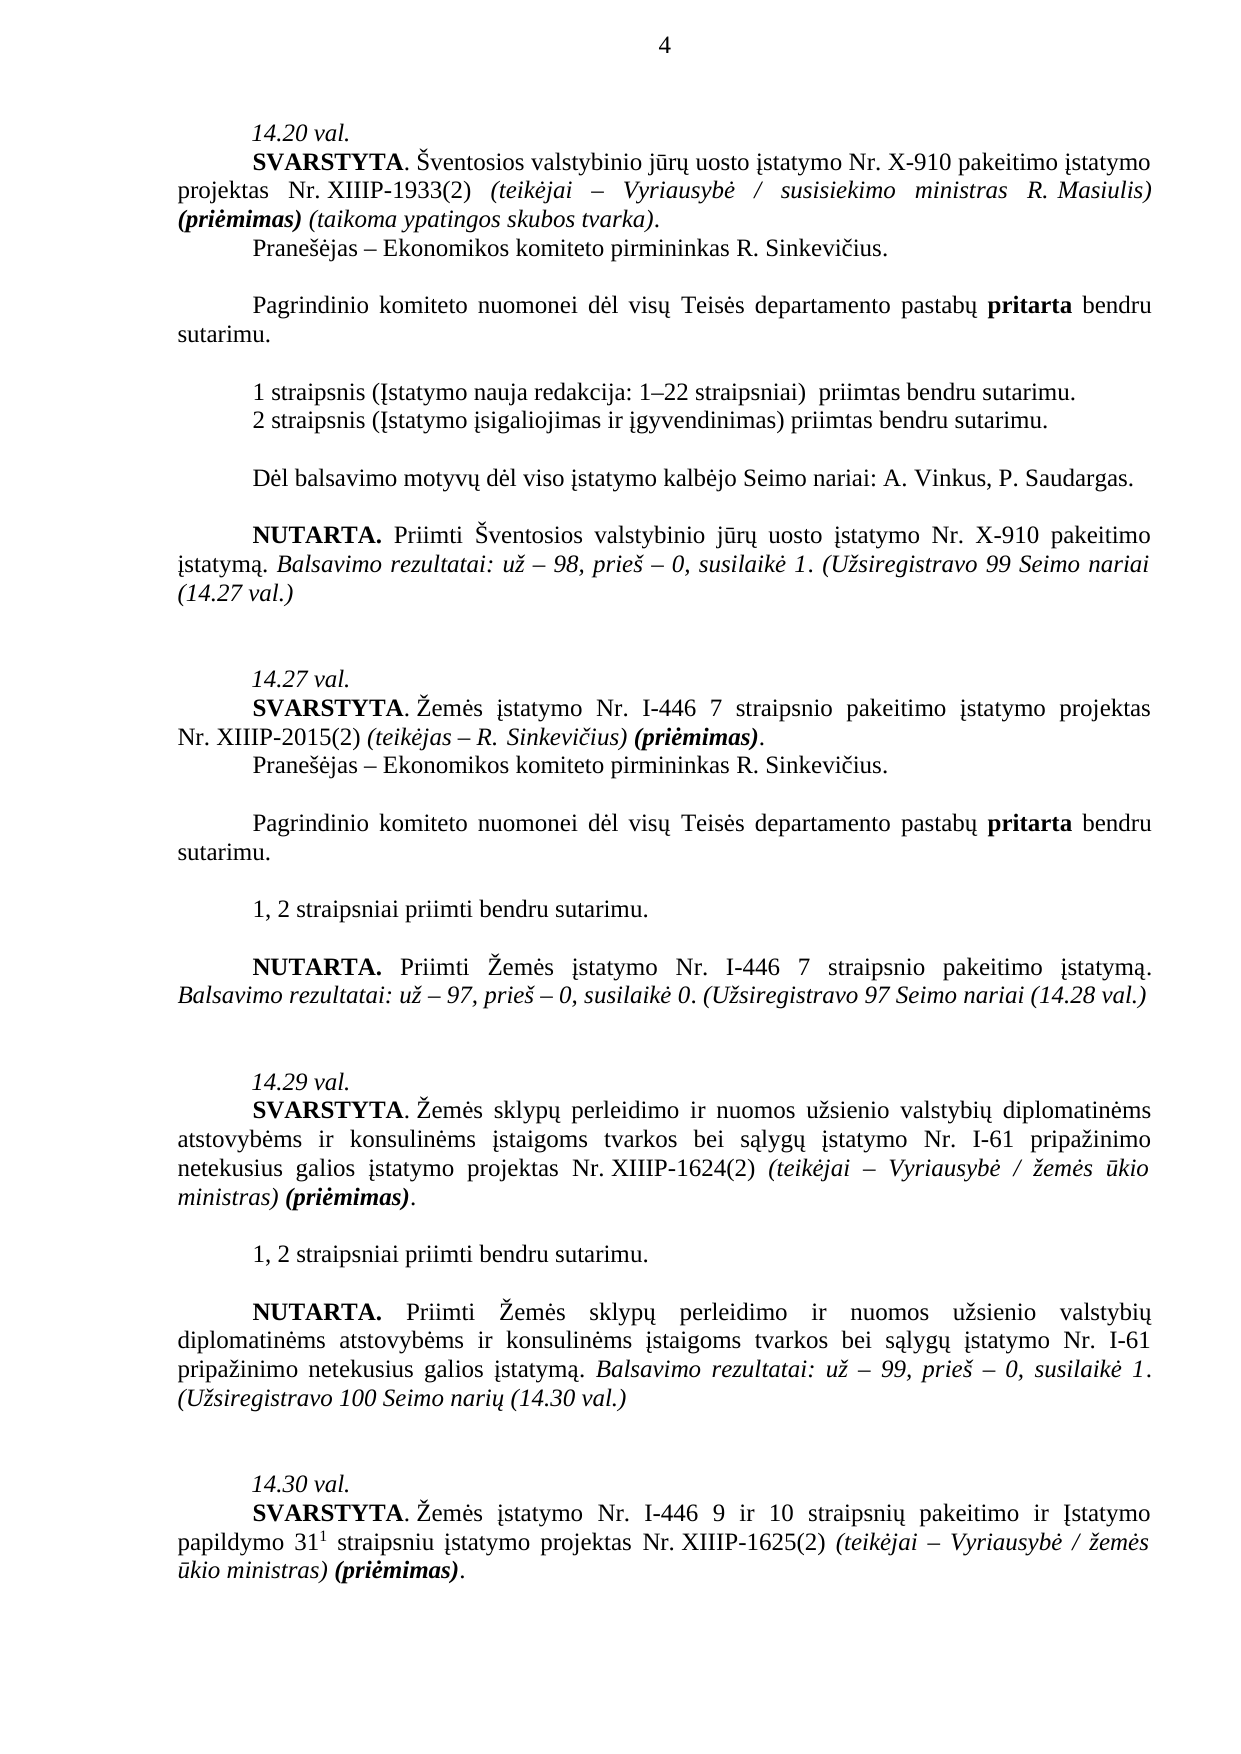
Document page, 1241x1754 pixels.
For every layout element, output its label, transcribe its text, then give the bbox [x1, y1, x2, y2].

text SVARSTYTA. Žemės sklypų perleidimo ir nuomos užsienio valstybių diplomatinėms atstovybėms ir konsulinėms įstaigoms tvarkos bei sąlygų įstatymo Nr. I-61 pripažinimo netekusius galios įstatymo projektas Nr. XIIIP-1624(2) (teikėjai – Vyriausybė / žemės ūkio ministras) (priėmimas). [177, 1096, 1152, 1211]
text SVARSTYTA. Žemės įstatymo Nr. I-446 7 straipsnio pakeitimo įstatymo projektas Nr. XIIIP-2015(2) (teikėjas – R. Sinkevičius) (priėmimas). [177, 693, 1152, 751]
text 14.27 val. [177, 664, 1152, 693]
text 1, 2 straipsniai priimti bendru sutarimu. [177, 894, 1152, 923]
text NUTARTA. Priimti Žemės įstatymo Nr. I-446 7 straipsnio pakeitimo įstatymą. Balsavimo rezultatai: už – 97, prieš – 0, susilaikė 0. (Užsiregistravo 97 Seimo nariai (14.28 val.) [177, 952, 1152, 1009]
text 14.29 val. [177, 1067, 1152, 1096]
text 1, 2 straipsniai priimti bendru sutarimu. [177, 1239, 1152, 1268]
text 14.30 val. [177, 1469, 1152, 1498]
text 1 straipsnis (Įstatymo nauja redakcija: 1–22 straipsniai) priimtas bendru sutarimu. [177, 377, 1152, 406]
text 2 straipsnis (Įstatymo įsigaliojimas ir įgyvendinimas) priimtas bendru sutarimu. [177, 406, 1152, 434]
text NUTARTA. Priimti Žemės sklypų perleidimo ir nuomos užsienio valstybių diplomatinėms atstovybėms ir konsulinėms įstaigoms tvarkos bei sąlygų įstatymo Nr. I-61 pripažinimo netekusius galios įstatymą. Balsavimo rezultatai: už – 99, prieš – 0, susilaikė 1. (Užsiregistravo 100 Seimo narių (14.30 val.) [177, 1297, 1152, 1412]
text Pranešėjas – Ekonomikos komiteto pirmininkas R. Sinkevičius. [177, 751, 1152, 779]
text Pagrindinio komiteto nuomonei dėl visų Teisės departamento pastabų pritarta bendru sutarimu. [177, 291, 1152, 348]
text Pagrindinio komiteto nuomonei dėl visų Teisės departamento pastabų pritarta bendru sutarimu. [177, 808, 1152, 866]
text NUTARTA. Priimti Šventosios valstybinio jūrų uosto įstatymo Nr. X-910 pakeitimo įstatymą. Balsavimo rezultatai: už – 98, prieš – 0, susilaikė 1. (Užsiregistravo 99 Seimo nariai (14.27 val.) [177, 521, 1152, 607]
text SVARSTYTA. Žemės įstatymo Nr. I-446 9 ir 10 straipsnių pakeitimo ir Įstatymo papildymo 311 straipsniu įstatymo projektas Nr. XIIIP-1625(2) (teikėjai – Vyriausybė / žemės ūkio ministras) (priėmimas). [177, 1498, 1152, 1584]
text Pranešėjas – Ekonomikos komiteto pirmininkas R. Sinkevičius. [177, 233, 1152, 262]
text Dėl balsavimo motyvų dėl viso įstatymo kalbėjo Seimo nariai: A. Vinkus, P. Saudargas. [177, 463, 1152, 492]
text SVARSTYTA. Šventosios valstybinio jūrų uosto įstatymo Nr. X-910 pakeitimo įstatymo projektas Nr. XIIIP-1933(2) (teikėjai – Vyriausybė / susisiekimo ministras R. Masiulis) (priėmimas) (taikoma ypatingos skubos tvarka). [177, 147, 1152, 233]
text 14.20 val. [177, 118, 1152, 147]
